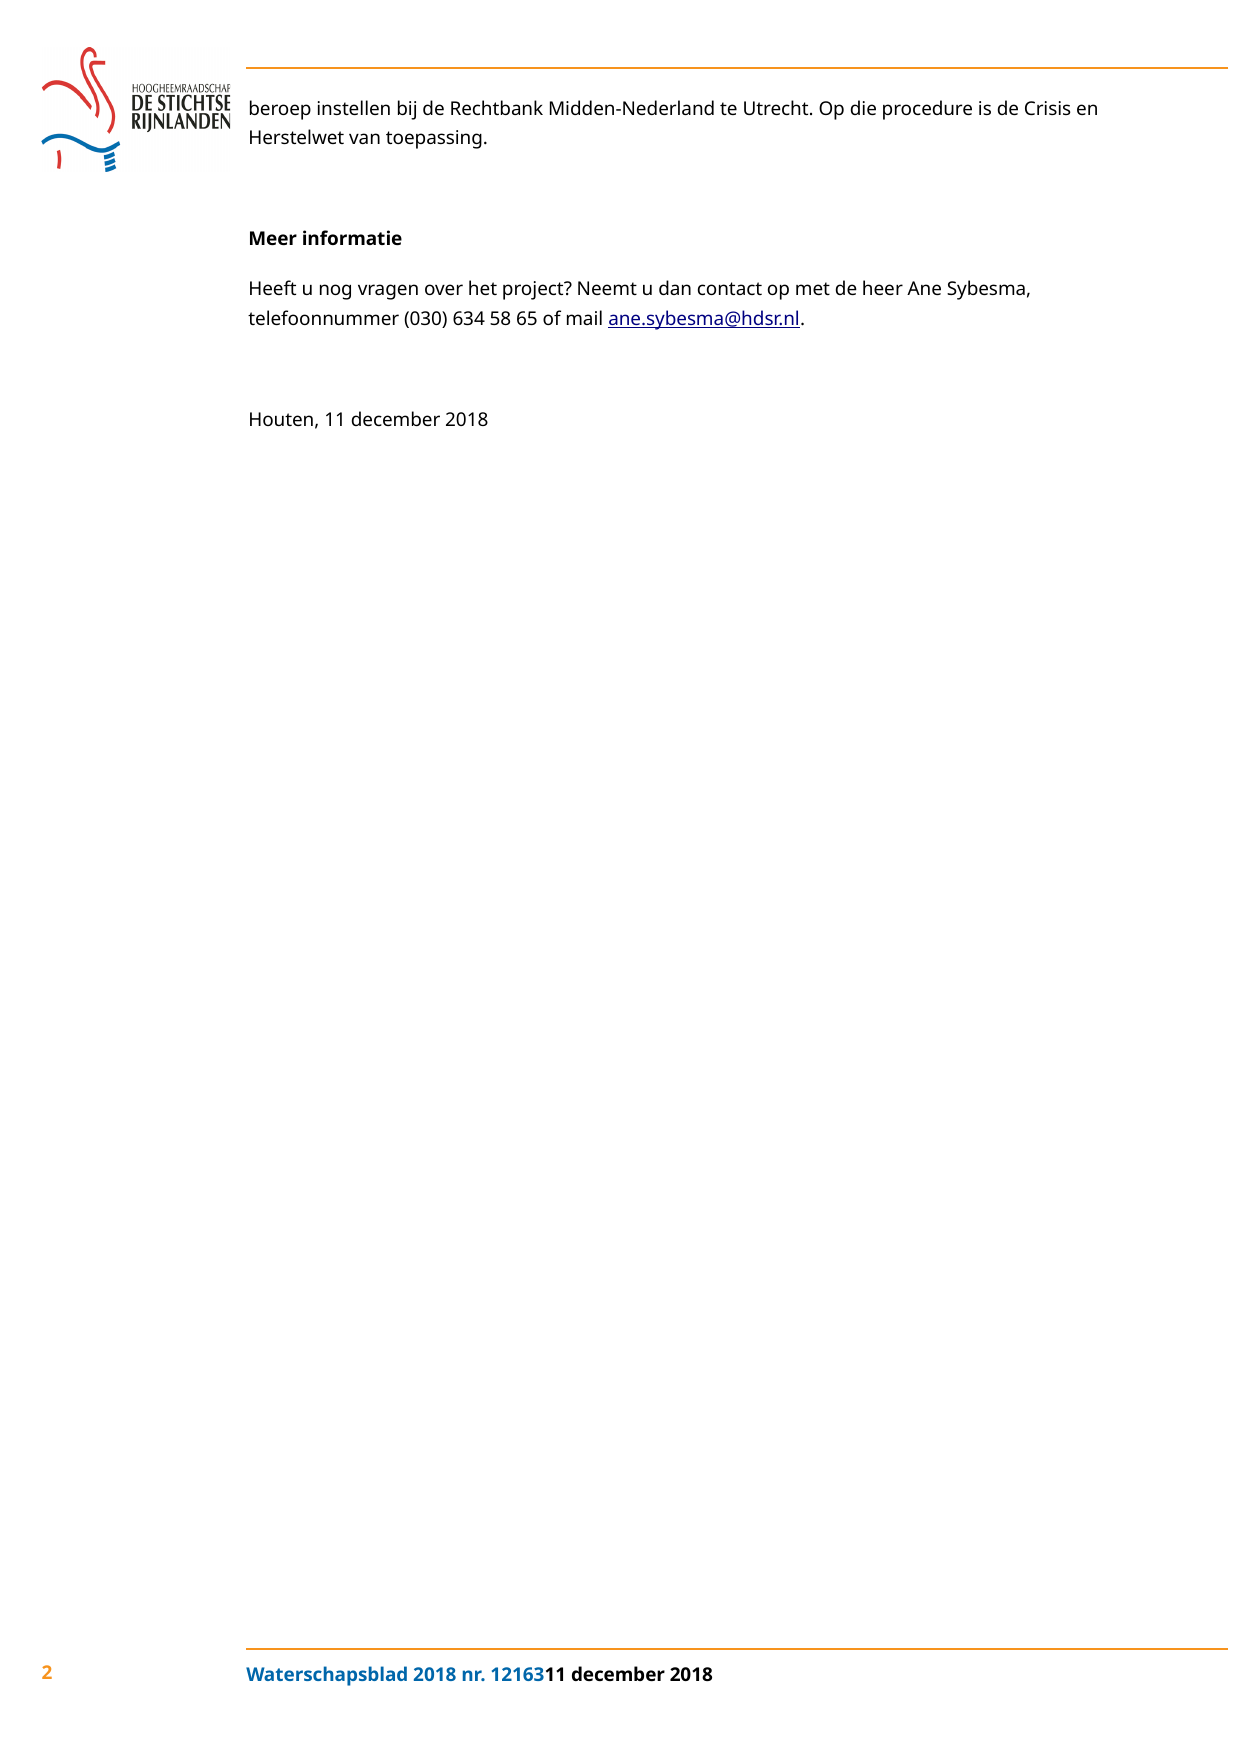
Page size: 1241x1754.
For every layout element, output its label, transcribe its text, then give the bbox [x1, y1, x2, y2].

picture [41, 47, 231, 172]
text Meer informatie [248, 225, 1152, 251]
text Heeft u nog vragen over het project? Neemt u dan contact op met de heer Ane Sybesma, telefoonnummer (030) 634 58 65 of mail ane.sybesma@hdsr.nl. [248, 276, 1152, 331]
text beroep instellen bij de Rechtbank Midden-Nederland te Utrecht. Op die procedure is de Crisis en Herstelwet van toepassing. [248, 95, 1152, 150]
text Houten, 11 december 2018 [248, 406, 1152, 432]
